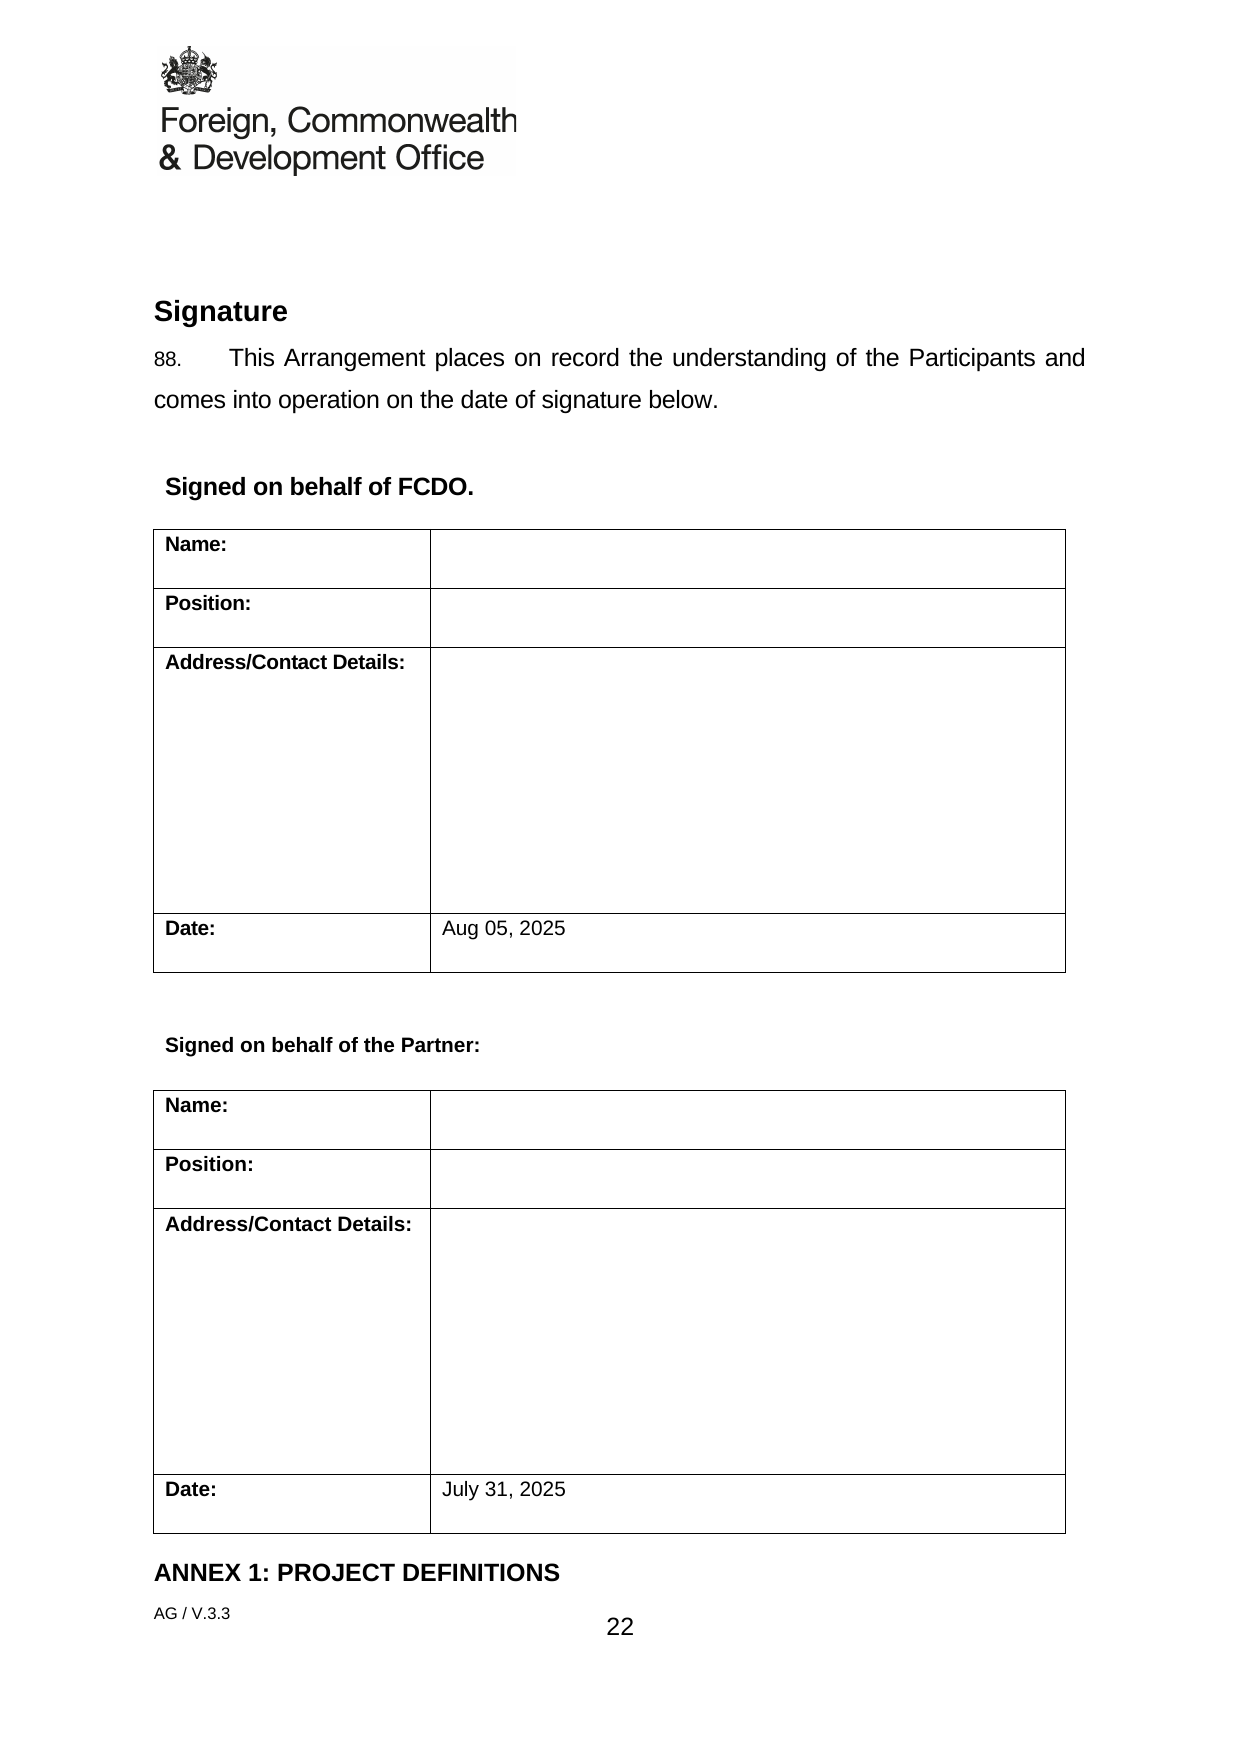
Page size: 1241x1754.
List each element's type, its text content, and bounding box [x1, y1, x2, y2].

table_cell Name: [154, 1091, 430, 1149]
table_cell Address/Contact Details: [154, 1209, 430, 1474]
table_cell [431, 973, 1066, 1031]
table_cell July 31, 2025 [431, 1475, 1065, 1533]
table_cell Aug 05, 2025 [431, 914, 1065, 972]
table_cell [431, 648, 1065, 913]
table_cell [431, 589, 1065, 647]
table_cell [431, 1150, 1065, 1208]
picture [157, 46, 517, 176]
text Signature [153, 295, 1087, 328]
table_cell Position: [154, 1150, 430, 1208]
table_cell [431, 1091, 1065, 1149]
table_cell Date: [154, 914, 430, 972]
table_header Signed on behalf of FCDO. [154, 470, 1066, 529]
table_cell Signed on behalf of the Partner: [154, 1031, 1066, 1090]
table_cell Address/Contact Details: [154, 648, 430, 913]
table_cell [431, 1209, 1065, 1474]
subtitle ANNEX 1: PROJECT DEFINITIONS [153, 1559, 1087, 1587]
table_cell [154, 973, 431, 1031]
table_cell [431, 530, 1065, 588]
table_cell Date: [154, 1475, 430, 1533]
list This Arrangement places on record the understanding of the Participants and comes into operation on the date of signature below. [153, 344, 1087, 414]
table_cell Position: [154, 589, 430, 647]
table_cell Name: [154, 530, 430, 588]
